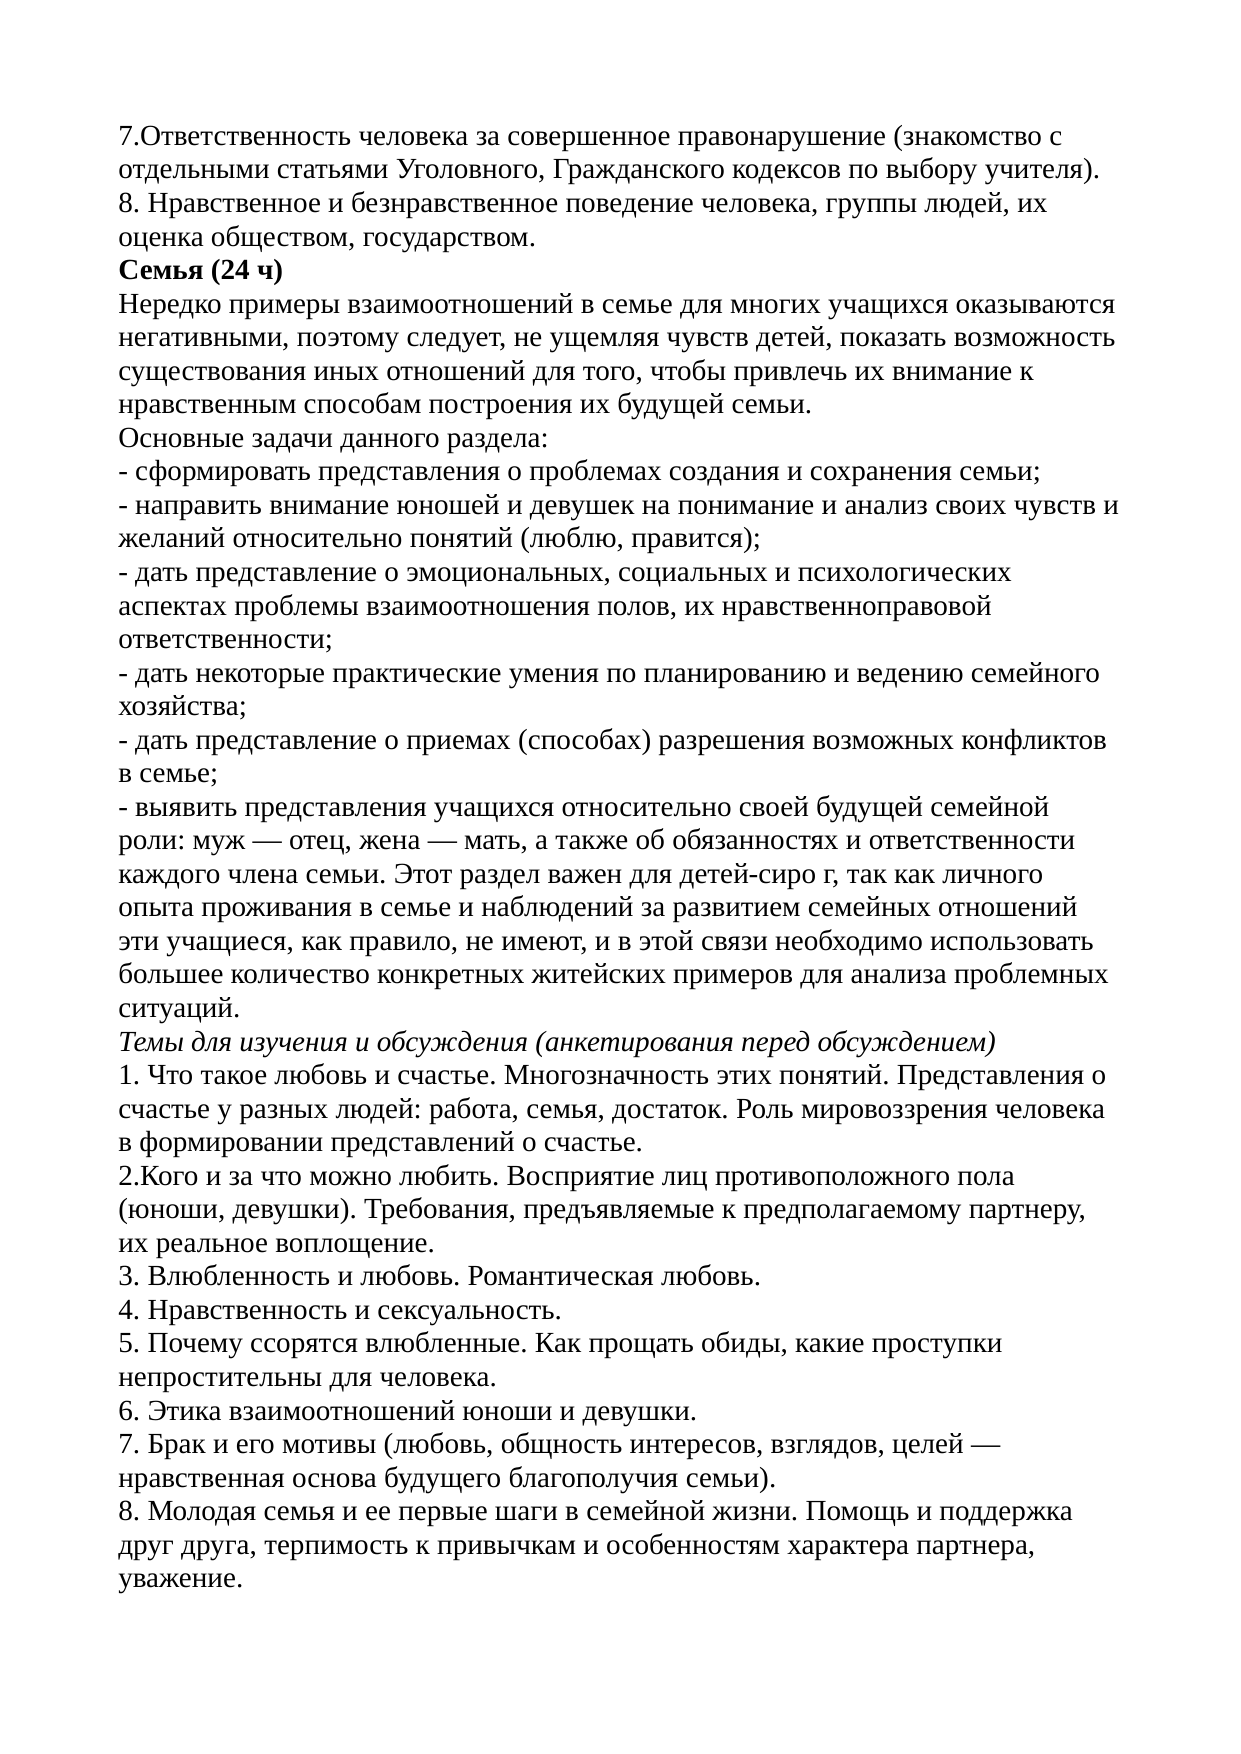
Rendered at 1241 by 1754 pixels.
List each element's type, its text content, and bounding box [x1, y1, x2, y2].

text 8. Молодая семья и ее первые шаги в семейной жизни. Помощь и поддержка друг друга, терпимость к привычкам и особенностям характера партнера, уважение. [118, 1493, 1122, 1594]
text 7.Ответственность человека за совершенное правонарушение (знакомство с отдельными статьями Уголовного, Гражданского кодексов по выбору учителя). [118, 118, 1122, 185]
text Темы для изучения и обсуждения (анкетирования перед обсуждением) [118, 1024, 1122, 1057]
text 7. Брак и его мотивы (любовь, общность интересов, взглядов, целей — нравственная основа будущего благополучия семьи). [118, 1426, 1122, 1493]
text 6. Этика взаимоотношений юноши и девушки. [118, 1393, 1122, 1426]
text 4. Нравственность и сексуальность. [118, 1292, 1122, 1326]
text 3. Влюбленность и любовь. Романтическая любовь. [118, 1258, 1122, 1292]
text Нередко примеры взаимоотношений в семье для многих учащихся оказываются негативными, поэтому следует, не ущемляя чувств детей, показать возможность существования иных отношений для того, чтобы привлечь их внимание к нравственным способам построения их будущей семьи. [118, 286, 1122, 420]
text Основные задачи данного раздела: [118, 420, 1122, 453]
text - сформировать представления о проблемах создания и сохранения семьи; [118, 453, 1122, 487]
text - направить внимание юношей и девушек на понимание и анализ своих чувств и желаний относительно понятий (люблю, правится); [118, 487, 1122, 554]
text - дать представление о эмоциональных, социальных и психологических аспектах проблемы взаимоотношения полов, их нравственноправовой ответственности; [118, 554, 1122, 655]
text Семья (24 ч) [118, 252, 1122, 286]
text - выявить представления учащихся относительно своей будущей семейной роли: муж — отец, жена — мать, а также об обязанностях и ответственности каждого члена семьи. Этот раздел важен для детей-сиро г, так как личного опыта проживания в семье и наблюдений за развитием семейных отношений эти учащиеся, как правило, не имеют, и в этой связи необходимо использовать большее количество конкретных житейских примеров для анализа проблемных ситуаций. [118, 789, 1122, 1024]
text 2.Кого и за что можно любить. Восприятие лиц противоположного пола (юноши, девушки). Требования, предъявляемые к предполагаемому партнеру, их реальное воплощение. [118, 1158, 1122, 1258]
text 8. Нравственное и безнравственное поведение человека, группы людей, их оценка обществом, государством. [118, 185, 1122, 252]
text 1. Что такое любовь и счастье. Многозначность этих понятий. Представления о счастье у разных людей: работа, семья, достаток. Роль мировоззрения человека в формировании представлений о счастье. [118, 1057, 1122, 1158]
text 5. Почему ссорятся влюбленные. Как прощать обиды, какие проступки непростительны для человека. [118, 1326, 1122, 1393]
text - дать некоторые практические умения по планированию и ведению семейного хозяйства; [118, 655, 1122, 722]
text - дать представление о приемах (способах) разрешения возможных конфликтов в семье; [118, 722, 1122, 789]
